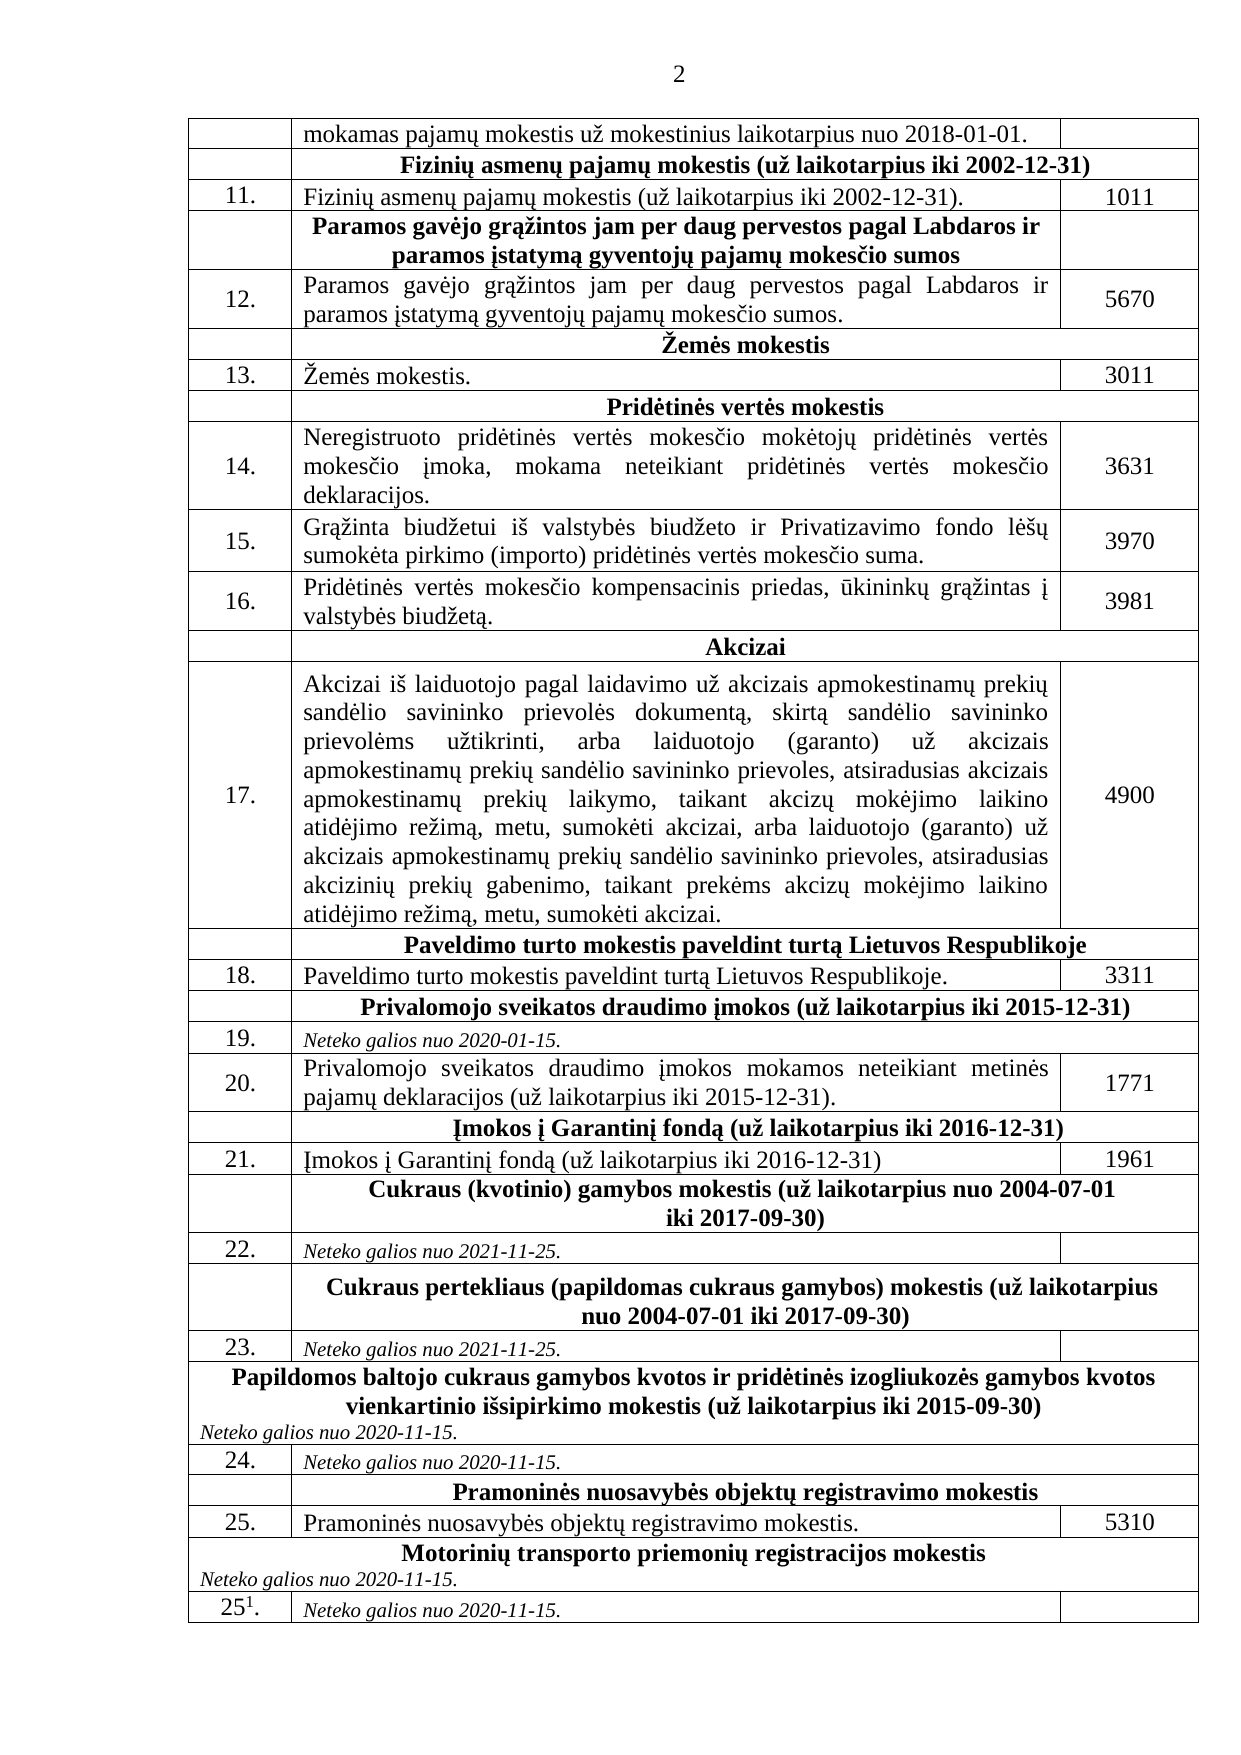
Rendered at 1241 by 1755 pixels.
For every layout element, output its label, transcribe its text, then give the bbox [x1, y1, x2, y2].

table_cell mokamas pajamų mokestis už mokestinius laikotarpius nuo 2018-01-01. [292, 119, 1060, 148]
table_cell 3981 [1061, 572, 1198, 629]
table_cell 16. [189, 572, 291, 629]
table_cell Paramos gavėjo grąžintos jam per daug pervestos pagal Labdaros ir paramos įstatymą gyventojų pajamų mokesčio sumos. [292, 270, 1060, 327]
table_cell Neteko galios nuo 2020-11-15. [292, 1592, 1060, 1622]
table_cell [1061, 1592, 1198, 1622]
table_cell 3970 [1061, 510, 1198, 571]
table_cell 1011 [1061, 180, 1198, 210]
table_cell Neteko galios nuo 2020-11-15. [292, 1445, 1198, 1474]
table_cell 3311 [1061, 960, 1198, 990]
table_cell Papildomos baltojo cukraus gamybos kvotos ir pridėtinės izogliukozės gamybos kvotos vienkartinio išsipirkimo mokestis (už laikotarpius iki 2015-09-30) Neteko galios nuo 2020-11-15. [189, 1362, 1198, 1444]
table_cell Pridėtinės vertės mokesčio kompensacinis priedas, ūkininkų grąžintas į valstybės biudžetą. [292, 572, 1060, 629]
table_cell [189, 1264, 291, 1330]
table_cell [189, 391, 291, 421]
table_cell Privalomojo sveikatos draudimo įmokos (už laikotarpius iki 2015-12-31) [292, 991, 1198, 1021]
table_cell [189, 211, 291, 269]
table_cell [189, 1112, 291, 1142]
table_cell Privalomojo sveikatos draudimo įmokos mokamos neteikiant metinės pajamų deklaracijos (už laikotarpius iki 2015-12-31). [292, 1054, 1060, 1111]
table_cell 3631 [1061, 422, 1198, 508]
table_cell 4900 [1061, 662, 1198, 927]
table_cell 13. [189, 360, 291, 390]
table_cell Akcizai [292, 631, 1198, 661]
table_cell 25. [189, 1506, 291, 1537]
table_cell 15. [189, 510, 291, 571]
table_cell Pramoninės nuosavybės objektų registravimo mokestis. [292, 1506, 1060, 1537]
table_cell Įmokos į Garantinį fondą (už laikotarpius iki 2016-12-31) [292, 1143, 1060, 1173]
table_cell [189, 1175, 291, 1232]
table_cell Pramoninės nuosavybės objektų registravimo mokestis [292, 1475, 1198, 1505]
table_cell [189, 631, 291, 661]
table_cell Neteko galios nuo 2021-11-25. [292, 1331, 1060, 1361]
table_cell 1771 [1061, 1054, 1198, 1111]
table_cell 3011 [1061, 360, 1198, 390]
table_cell 20. [189, 1054, 291, 1111]
table_cell [189, 991, 291, 1021]
table_cell Žemės mokestis [292, 329, 1198, 359]
table_cell Cukraus pertekliaus (papildomas cukraus gamybos) mokestis (už laikotarpius nuo 2004-07-01 iki 2017-09-30) [292, 1264, 1198, 1330]
table_cell 17. [189, 662, 291, 927]
table_cell 5670 [1061, 270, 1198, 327]
table_cell [189, 329, 291, 359]
table_cell 21. [189, 1143, 291, 1173]
table_cell [189, 929, 291, 959]
table_cell Neteko galios nuo 2020-01-15. [292, 1022, 1198, 1052]
table_cell 22. [189, 1233, 291, 1263]
table_cell Paveldimo turto mokestis paveldint turtą Lietuvos Respublikoje [292, 929, 1198, 959]
table_cell Grąžinta biudžetui iš valstybės biudžeto ir Privatizavimo fondo lėšų sumokėta pirkimo (importo) pridėtinės vertės mokesčio suma. [292, 510, 1060, 571]
table_cell 19. [189, 1022, 291, 1052]
table_cell 18. [189, 960, 291, 990]
table_cell Paramos gavėjo grąžintos jam per daug pervestos pagal Labdaros ir paramos įstatymą gyventojų pajamų mokesčio sumos [292, 211, 1060, 269]
table_cell 11. [189, 180, 291, 210]
table_cell [189, 119, 291, 148]
table_cell 14. [189, 422, 291, 508]
table_cell 1961 [1061, 1143, 1198, 1173]
table_cell [1061, 211, 1198, 269]
table_cell Paveldimo turto mokestis paveldint turtą Lietuvos Respublikoje. [292, 960, 1060, 990]
table_cell Įmokos į Garantinį fondą (už laikotarpius iki 2016-12-31) [292, 1112, 1198, 1142]
table_cell 5310 [1061, 1506, 1198, 1537]
table_cell [1061, 1331, 1198, 1361]
table_cell Neteko galios nuo 2021-11-25. [292, 1233, 1060, 1263]
table_cell Akcizai iš laiduotojo pagal laidavimo už akcizais apmokestinamų prekių sandėlio savininko prievolės dokumentą, skirtą sandėlio savininko prievolėms užtikrinti, arba laiduotojo (garanto) už akcizais apmokestinamų prekių sandėlio savininko prievoles, atsiradusias akcizais apmokestinamų prekių laikymo, taikant akcizų mokėjimo laikino atidėjimo režimą, metu, sumokėti akcizai, arba laiduotojo (garanto) už akcizais apmokestinamų prekių sandėlio savininko prievoles, atsiradusias akcizinių prekių gabenimo, taikant prekėms akcizų mokėjimo laikino atidėjimo režimą, metu, sumokėti akcizai. [292, 662, 1060, 927]
table_cell 23. [189, 1331, 291, 1361]
table_cell 24. [189, 1445, 291, 1474]
table_cell Fizinių asmenų pajamų mokestis (už laikotarpius iki 2002-12-31) [292, 149, 1198, 179]
table_cell [1061, 1233, 1198, 1263]
table_cell Motorinių transporto priemonių registracijos mokestis Neteko galios nuo 2020-11-15. [189, 1538, 1198, 1591]
table_cell [189, 1475, 291, 1505]
table_cell 12. [189, 270, 291, 327]
table_cell Cukraus (kvotinio) gamybos mokestis (už laikotarpius nuo 2004-07-01 iki 2017-09-30) [292, 1175, 1198, 1232]
table_cell Neregistruoto pridėtinės vertės mokesčio mokėtojų pridėtinės vertės mokesčio įmoka, mokama neteikiant pridėtinės vertės mokesčio deklaracijos. [292, 422, 1060, 508]
table_cell Pridėtinės vertės mokestis [292, 391, 1198, 421]
table_cell [1061, 119, 1198, 148]
table_cell Fizinių asmenų pajamų mokestis (už laikotarpius iki 2002-12-31). [292, 180, 1060, 210]
table_cell Žemės mokestis. [292, 360, 1060, 390]
table_cell [189, 149, 291, 179]
table_cell 251. [189, 1592, 291, 1622]
